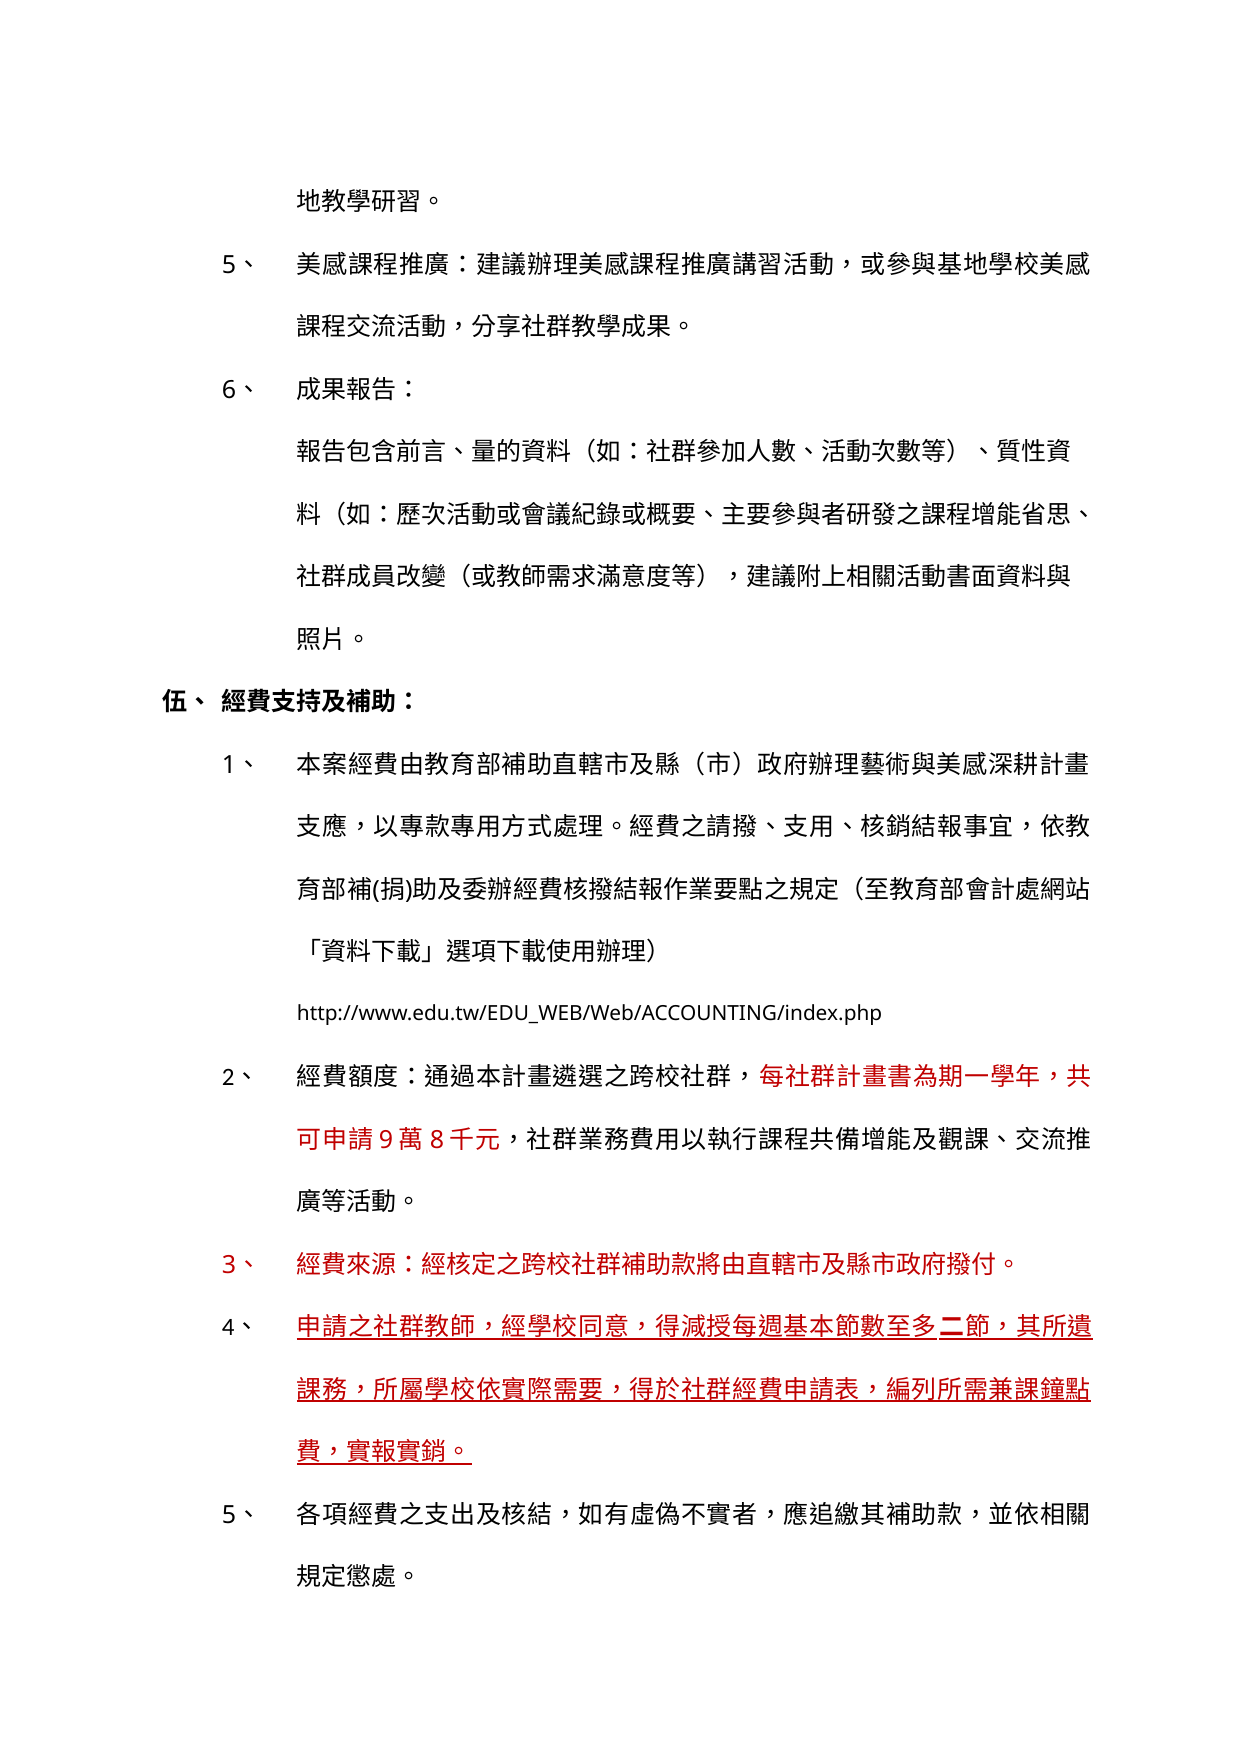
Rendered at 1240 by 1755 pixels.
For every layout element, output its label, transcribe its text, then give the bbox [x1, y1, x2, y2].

list 經費支持及補助： [162, 658, 1093, 721]
text http://www.edu.tw/EDU_WEB/Web/ACCOUNTING/index.php [297, 971, 1093, 1033]
list 本案經費由教育部補助直轄市及縣（市）政府辦理藝術與美感深耕計畫支應，以專款專用方式處理。經費之請撥、支用、核銷結報事宜，依教育部補(捐)助及委辦經費核撥結報作業要點之規定（至教育部會計處網站「資料下載」選項下載使用辦理） [222, 721, 1093, 971]
list 成果報告： 報告包含前言、量的資料（如：社群參加人數、活動次數等）、質性資料（如：歷次活動或會議紀錄或概要、主要參與者研發之課程增能省思、社群成員改變（或教師需求滿意度等），建議附上相關活動書面資料與照片。 [222, 346, 1093, 658]
list 經費額度：通過本計畫遴選之跨校社群，每社群計畫書為期一學年，共可申請9萬8千元，社群業務費用以執行課程共備增能及觀課、交流推廣等活動。 [222, 1033, 1093, 1221]
list 地教學研習。 [222, 158, 1093, 221]
list 經費來源：經核定之跨校社群補助款將由直轄市及縣市政府撥付。 [222, 1221, 1093, 1283]
list 各項經費之支出及核結，如有虛偽不實者，應追繳其補助款，並依相關規定懲處。 [222, 1471, 1093, 1596]
list 美感課程推廣：建議辦理美感課程推廣講習活動，或參與基地學校美感課程交流活動，分享社群教學成果。 [222, 221, 1093, 346]
list 申請之社群教師，經學校同意，得減授每週基本節數至多二節，其所遺課務，所屬學校依實際需要，得於社群經費申請表，編列所需兼課鐘點費，實報實銷。 [222, 1283, 1093, 1471]
